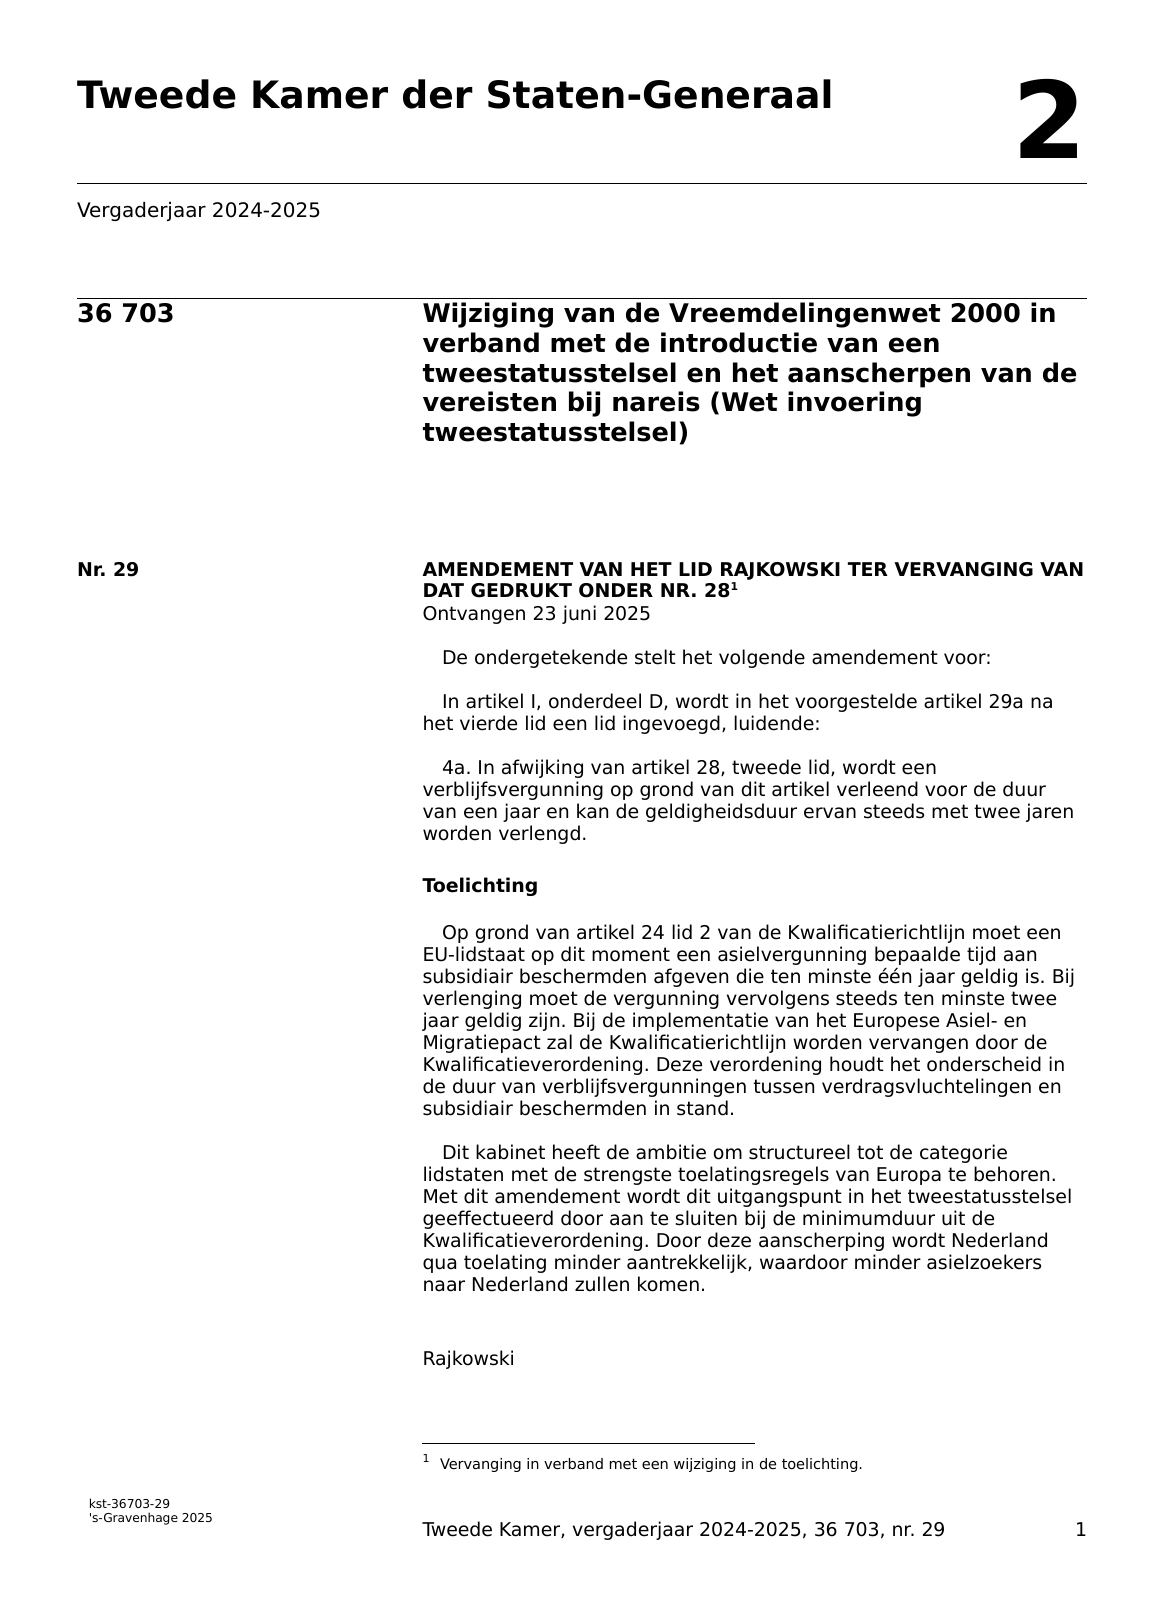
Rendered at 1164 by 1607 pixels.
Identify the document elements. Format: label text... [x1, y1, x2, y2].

text Rajkowski [422, 1326, 1087, 1369]
subtitle Toelichting [422, 875, 1087, 897]
text 's-Gravenhage 2025 [88, 1511, 323, 1525]
table_header 2 [886, 59, 1087, 183]
text kst-36703-29 [88, 1497, 323, 1511]
text Op grond van artikel 24 lid 2 van de Kwalificatierichtlijn moet een EU-lidstaat op dit moment een asielvergunning bepaalde tijd aan subsidiair beschermden afgeven die ten minste één jaar geldig is. Bij verlenging moet de vergunning vervolgens steeds ten minste twee jaar geldig zijn. Bij de implementatie van het Europese Asiel- en Migratiepact zal de Kwalificatierichtlijn worden vervangen door de Kwalificatieverordening. Deze verordening houdt het onderscheid in de duur van verblijfsvergunningen tussen verdragsvluchtelingen en subsidiair beschermden in stand. [422, 922, 1087, 1119]
table_cell Vergaderjaar 2024-2025 [77, 184, 1087, 298]
text 4a. In afwijking van artikel 28, tweede lid, wordt een verblijfsvergunning op grond van dit artikel verleend voor de duur van een jaar en kan de geldigheidsduur ervan steeds met twee jaren worden verlengd. [422, 757, 1087, 845]
subtitle Nr. 29 AMENDEMENT VAN HET LID RAJKOWSKI TER VERVANGING VAN DAT GEDRUKT ONDER NR. 28 [77, 558, 1087, 602]
text De ondergetekende stelt het volgende amendement voor: [422, 647, 1087, 668]
subtitle 36 703 Wijziging van de Vreemdelingenwet 2000 in verband met de introductie van een tweestatusstelsel en het aanscherpen van de vereisten bij nareis (Wet invoering tweestatusstelsel) [77, 299, 1087, 447]
text In artikel I, onderdeel D, wordt in het voorgestelde artikel 29a na het vierde lid een lid ingevoegd, luidende: [422, 691, 1087, 735]
text Ontvangen 23 juni 2025 [422, 602, 1087, 624]
text Dit kabinet heeft de ambitie om structureel tot de categorie lidstaten met de strengste toelatingsregels van Europa te behoren. Met dit amendement wordt dit uitgangspunt in het tweestatusstelsel geeffectueerd door aan te sluiten bij de minimumduur uit de Kwalificatieverordening. Door deze aanscherping wordt Nederland qua toelating minder aantrekkelijk, waardoor minder asielzoekers naar Nederland zullen komen. [422, 1142, 1087, 1296]
table_header Tweede Kamer der Staten-Generaal [77, 59, 886, 183]
text Vervanging in verband met een wijziging in de toelichting. [422, 1452, 1087, 1474]
